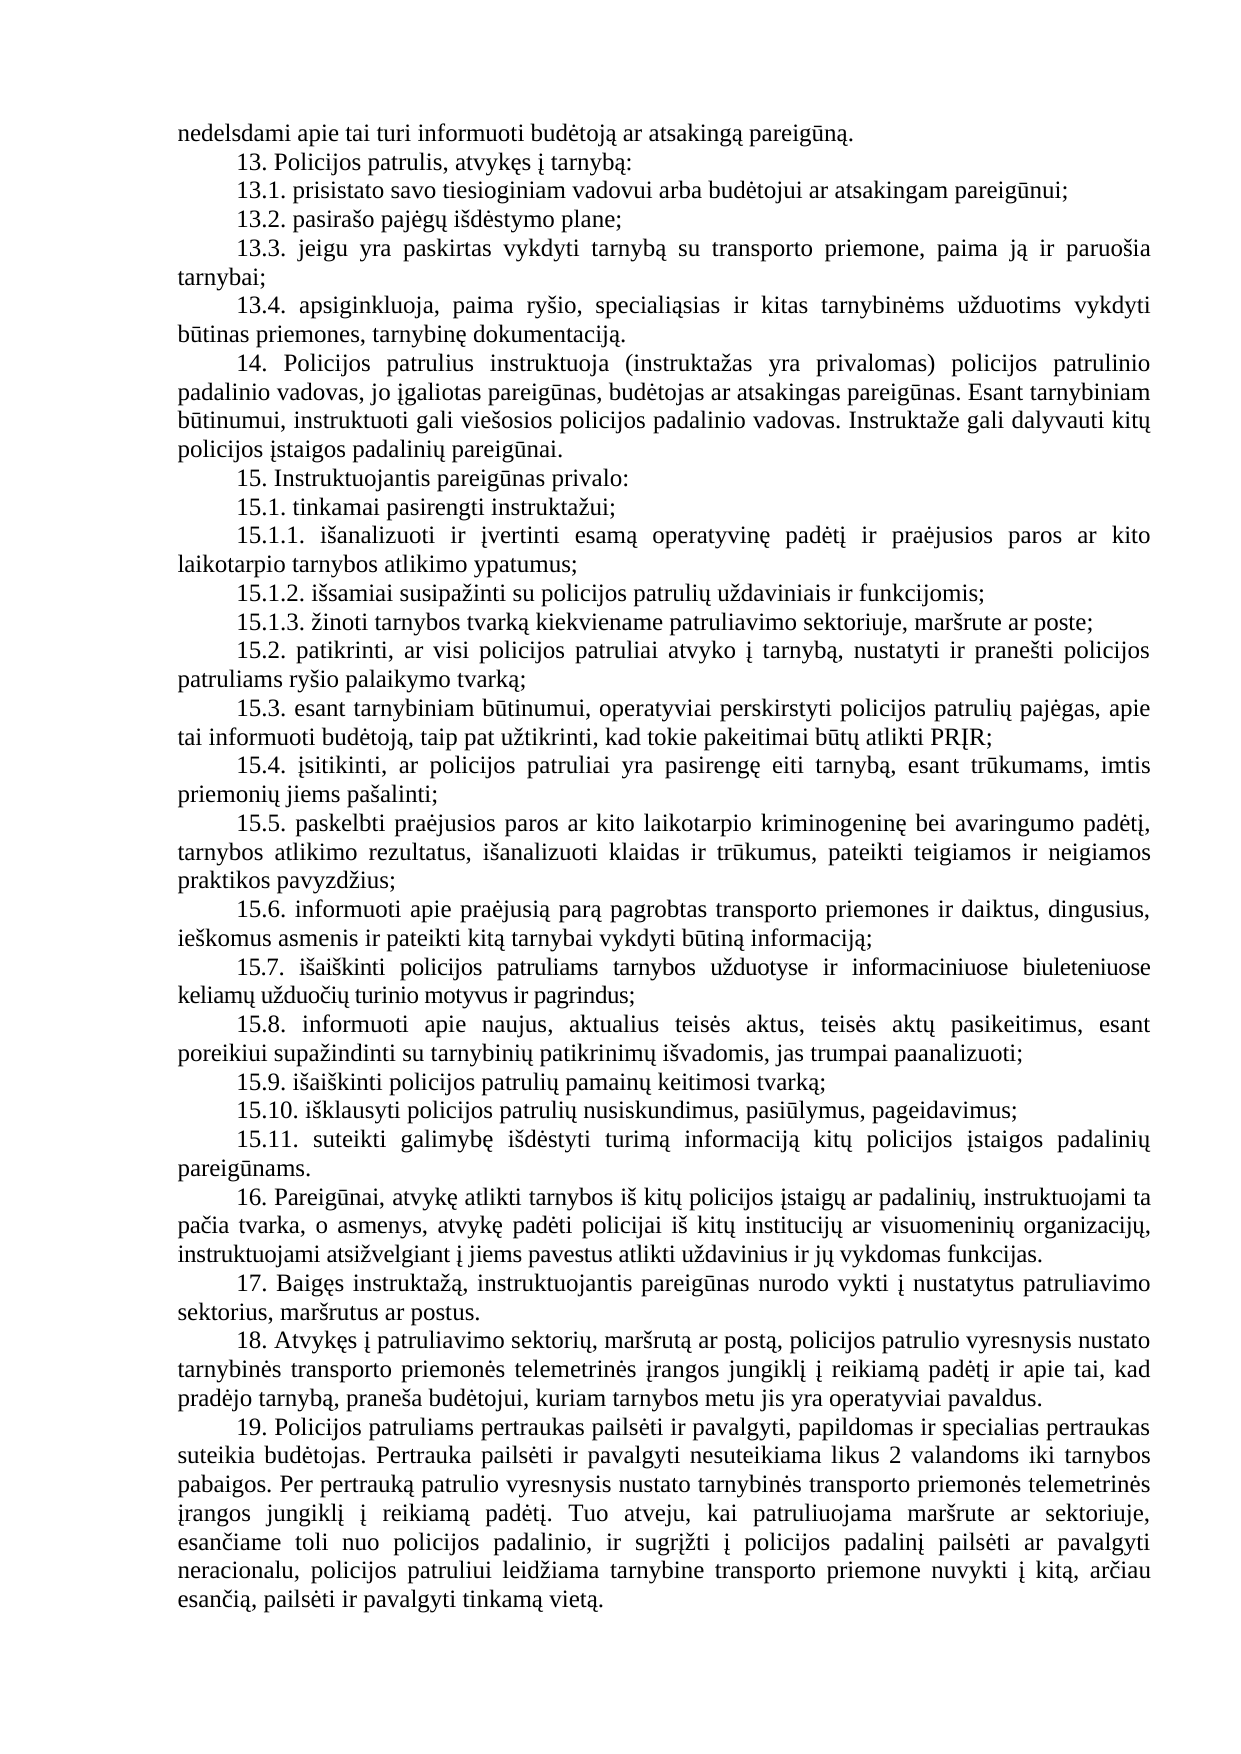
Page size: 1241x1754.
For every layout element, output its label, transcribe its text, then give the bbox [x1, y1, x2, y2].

text 15.7. išaiškinti policijos patruliams tarnybos užduotyse ir informaciniuose biuleteniuose keliamų užduočių turinio motyvus ir pagrindus; [177, 952, 1152, 1009]
text 13.4. apsiginkluoja, paima ryšio, specialiąsias ir kitas tarnybinėms užduotims vykdyti būtinas priemones, tarnybinę dokumentaciją. [177, 291, 1152, 348]
text 15.10. išklausyti policijos patrulių nusiskundimus, pasiūlymus, pageidavimus; [177, 1096, 1152, 1124]
text 15.8. informuoti apie naujus, aktualius teisės aktus, teisės aktų pasikeitimus, esant poreikiui supažindinti su tarnybinių patikrinimų išvadomis, jas trumpai paanalizuoti; [177, 1009, 1152, 1067]
text 16. Pareigūnai, atvykę atlikti tarnybos iš kitų policijos įstaigų ar padalinių, instruktuojami ta pačia tvarka, o asmenys, atvykę padėti policijai iš kitų institucijų ar visuomeninių organizacijų, instruktuojami atsižvelgiant į jiems pavestus atlikti uždavinius ir jų vykdomas funkcijas. [177, 1182, 1152, 1268]
text 13.3. jeigu yra paskirtas vykdyti tarnybą su transporto priemone, paima ją ir paruošia tarnybai; [177, 233, 1152, 291]
text 15.1. tinkamai pasirengti instruktažui; [177, 492, 1152, 521]
text nedelsdami apie tai turi informuoti budėtoją ar atsakingą pareigūną. [177, 118, 1152, 147]
text 13.2. pasirašo pajėgų išdėstymo plane; [177, 204, 1152, 233]
text 15.11. suteikti galimybę išdėstyti turimą informaciją kitų policijos įstaigos padalinių pareigūnams. [177, 1124, 1152, 1182]
text 15.1.1. išanalizuoti ir įvertinti esamą operatyvinę padėtį ir praėjusios paros ar kito laikotarpio tarnybos atlikimo ypatumus; [177, 521, 1152, 578]
text 15.3. esant tarnybiniam būtinumui, operatyviai perskirstyti policijos patrulių pajėgas, apie tai informuoti budėtoją, taip pat užtikrinti, kad tokie pakeitimai būtų atlikti PRĮR; [177, 693, 1152, 751]
text 13.1. prisistato savo tiesioginiam vadovui arba budėtojui ar atsakingam pareigūnui; [177, 176, 1152, 204]
text 14. Policijos patrulius instruktuoja (instruktažas yra privalomas) policijos patrulinio padalinio vadovas, jo įgaliotas pareigūnas, budėtojas ar atsakingas pareigūnas. Esant tarnybiniam būtinumui, instruktuoti gali viešosios policijos padalinio vadovas. Instruktaže gali dalyvauti kitų policijos įstaigos padalinių pareigūnai. [177, 348, 1152, 463]
text 15.9. išaiškinti policijos patrulių pamainų keitimosi tvarką; [177, 1067, 1152, 1096]
text 18. Atvykęs į patruliavimo sektorių, maršrutą ar postą, policijos patrulio vyresnysis nustato tarnybinės transporto priemonės telemetrinės įrangos jungiklį į reikiamą padėtį ir apie tai, kad pradėjo tarnybą, praneša budėtojui, kuriam tarnybos metu jis yra operatyviai pavaldus. [177, 1326, 1152, 1412]
text 19. Policijos patruliams pertraukas pailsėti ir pavalgyti, papildomas ir specialias pertraukas suteikia budėtojas. Pertrauka pailsėti ir pavalgyti nesuteikiama likus 2 valandoms iki tarnybos pabaigos. Per pertrauką patrulio vyresnysis nustato tarnybinės transporto priemonės telemetrinės įrangos jungiklį į reikiamą padėtį. Tuo atveju, kai patruliuojama maršrute ar sektoriuje, esančiame toli nuo policijos padalinio, ir sugrįžti į policijos padalinį pailsėti ar pavalgyti neracionalu, policijos patruliui leidžiama tarnybine transporto priemone nuvykti į kitą, arčiau esančią, pailsėti ir pavalgyti tinkamą vietą. [177, 1412, 1152, 1613]
text 15.6. informuoti apie praėjusią parą pagrobtas transporto priemones ir daiktus, dingusius, ieškomus asmenis ir pateikti kitą tarnybai vykdyti būtiną informaciją; [177, 894, 1152, 952]
text 15.2. patikrinti, ar visi policijos patruliai atvyko į tarnybą, nustatyti ir pranešti policijos patruliams ryšio palaikymo tvarką; [177, 636, 1152, 693]
text 15.5. paskelbti praėjusios paros ar kito laikotarpio kriminogeninę bei avaringumo padėtį, tarnybos atlikimo rezultatus, išanalizuoti klaidas ir trūkumus, pateikti teigiamos ir neigiamos praktikos pavyzdžius; [177, 808, 1152, 894]
text 15.4. įsitikinti, ar policijos patruliai yra pasirengę eiti tarnybą, esant trūkumams, imtis priemonių jiems pašalinti; [177, 751, 1152, 808]
text 15.1.2. išsamiai susipažinti su policijos patrulių uždaviniais ir funkcijomis; [177, 578, 1152, 607]
text 15.1.3. žinoti tarnybos tvarką kiekviename patruliavimo sektoriuje, maršrute ar poste; [177, 607, 1152, 636]
text 17. Baigęs instruktažą, instruktuojantis pareigūnas nurodo vykti į nustatytus patruliavimo sektorius, maršrutus ar postus. [177, 1268, 1152, 1326]
text 15. Instruktuojantis pareigūnas privalo: [177, 463, 1152, 492]
text 13. Policijos patrulis, atvykęs į tarnybą: [177, 147, 1152, 176]
